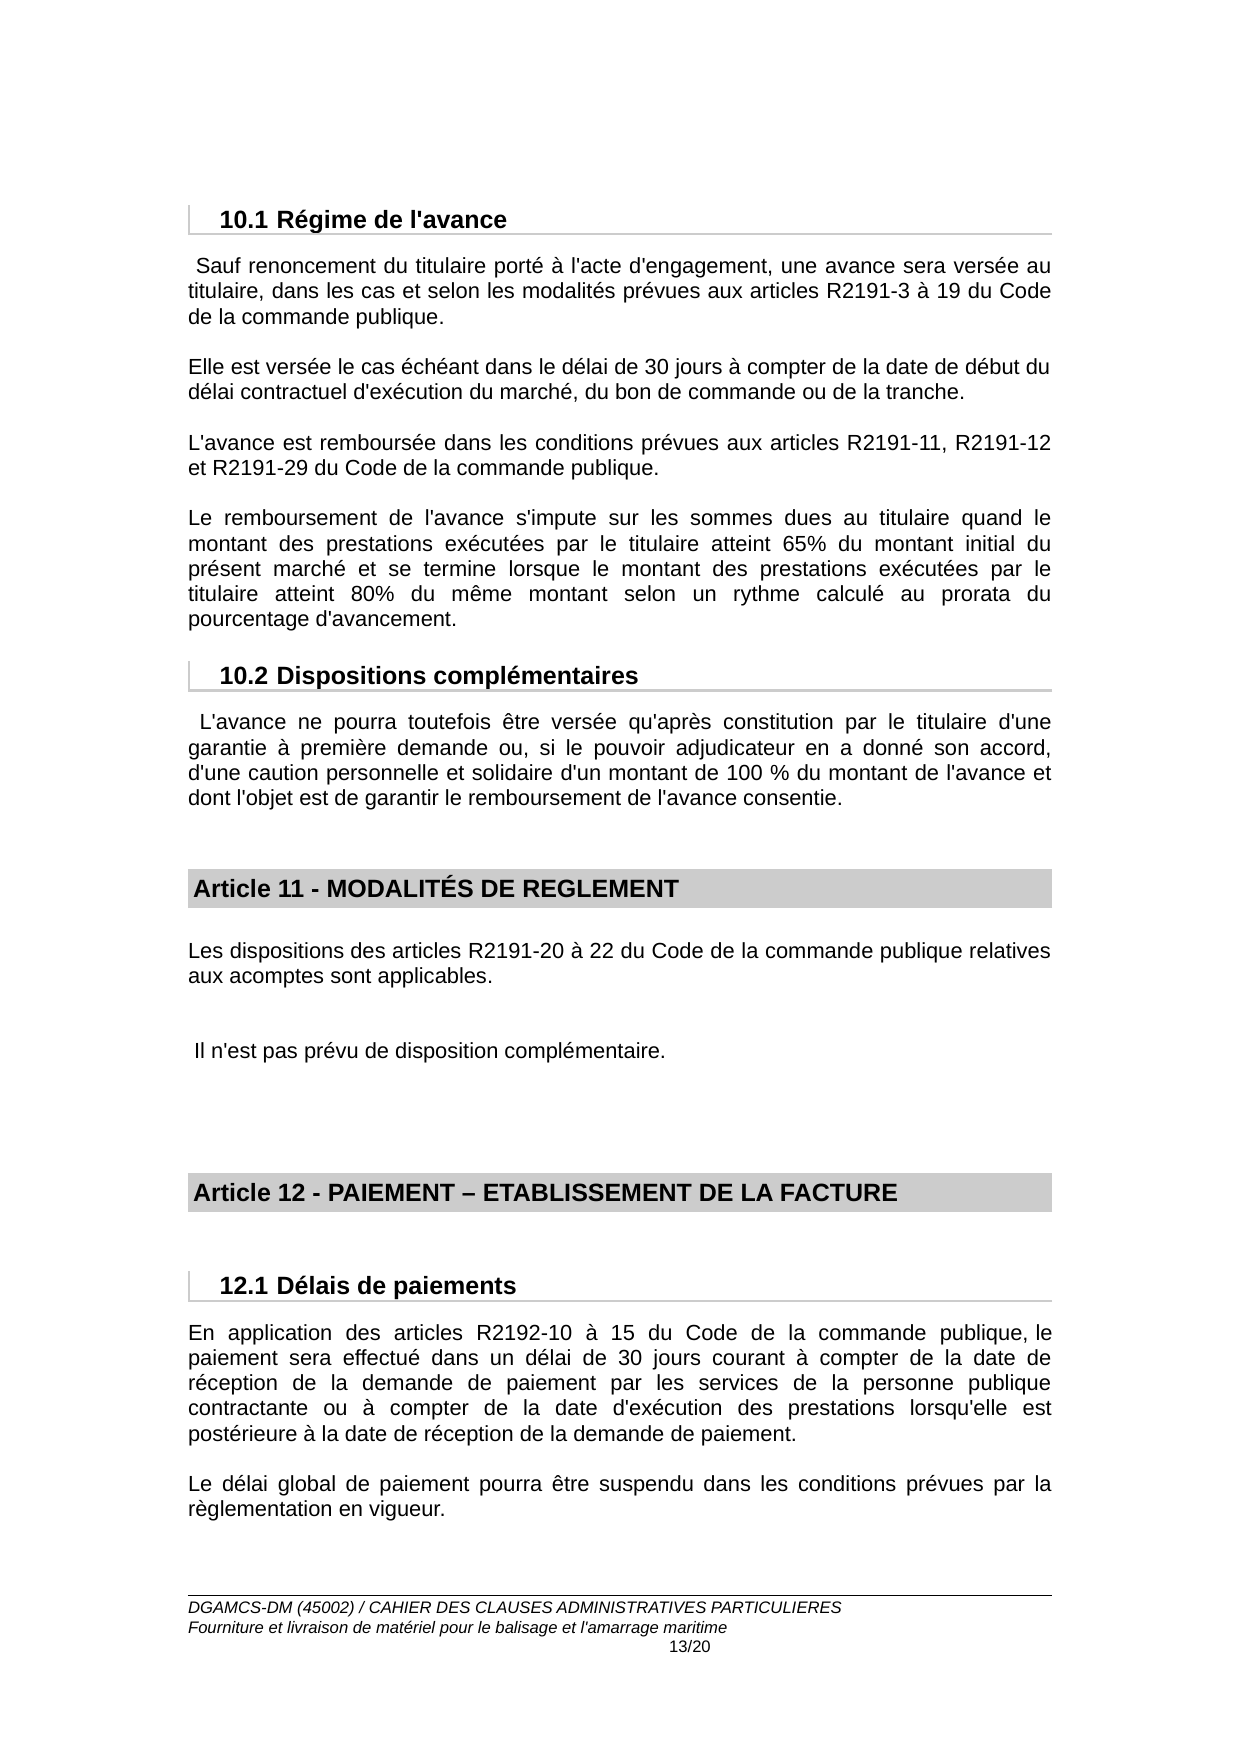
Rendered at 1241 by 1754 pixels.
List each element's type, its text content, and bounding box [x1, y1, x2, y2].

text Il n'est pas prévu de disposition complémentaire. [188, 1038, 1052, 1064]
text L'avance est remboursée dans les conditions prévues aux articles R2191-11, R2191-12 et R2191-29 du Code de la commande publique. [188, 429, 1052, 480]
text Sauf renoncement du titulaire porté à l'acte d'engagement, une avance sera versée au titulaire, dans les cas et selon les modalités prévues aux articles R2191-3 à 19 du Code de la commande publique. [188, 253, 1052, 329]
subtitle Dispositions complémentaires [190, 661, 1052, 689]
text Le remboursement de l'avance s'impute sur les sommes dues au titulaire quand le montant des prestations exécutées par le titulaire atteint 65% du montant initial du présent marché et se termine lorsque le montant des prestations exécutées par le titulaire atteint 80% du même montant selon un rythme calculé au prorata du pourcentage d'avancement. [188, 505, 1052, 631]
text Elle est versée le cas échéant dans le délai de 30 jours à compter de la date de début du délai contractuel d'exécution du marché, du bon de commande ou de la tranche. [188, 354, 1052, 404]
text En application des articles R2192-10 à 15 du Code de la commande publique, le paiement sera effectué dans un délai de 30 jours courant à compter de la date de réception de la demande de paiement par les services de la personne publique contractante ou à compter de la date d'exécution des prestations lorsqu'elle est postérieure à la date de réception de la demande de paiement. [188, 1319, 1052, 1446]
text Le délai global de paiement pourra être suspendu dans les conditions prévues par la règlementation en vigueur. [188, 1471, 1052, 1521]
text Les dispositions des articles R2191-20 à 22 du Code de la commande publique relatives aux acomptes sont applicables. [188, 938, 1052, 988]
subtitle MODALITÉS DE REGLEMENT [190, 871, 1050, 906]
subtitle Régime de l'avance [188, 204, 1052, 233]
subtitle PAIEMENT – ETABLISSEMENT DE LA FACTURE [190, 1175, 1050, 1210]
subtitle Délais de paiements [190, 1271, 1052, 1300]
text L'avance ne pourra toutefois être versée qu'après constitution par le titulaire d'une garantie à première demande ou, si le pouvoir adjudicateur en a donné son accord, d'une caution personnelle et solidaire d'un montant de 100 % du montant de l'avance et dont l'objet est de garantir le remboursement de l'avance consentie. [188, 709, 1052, 810]
